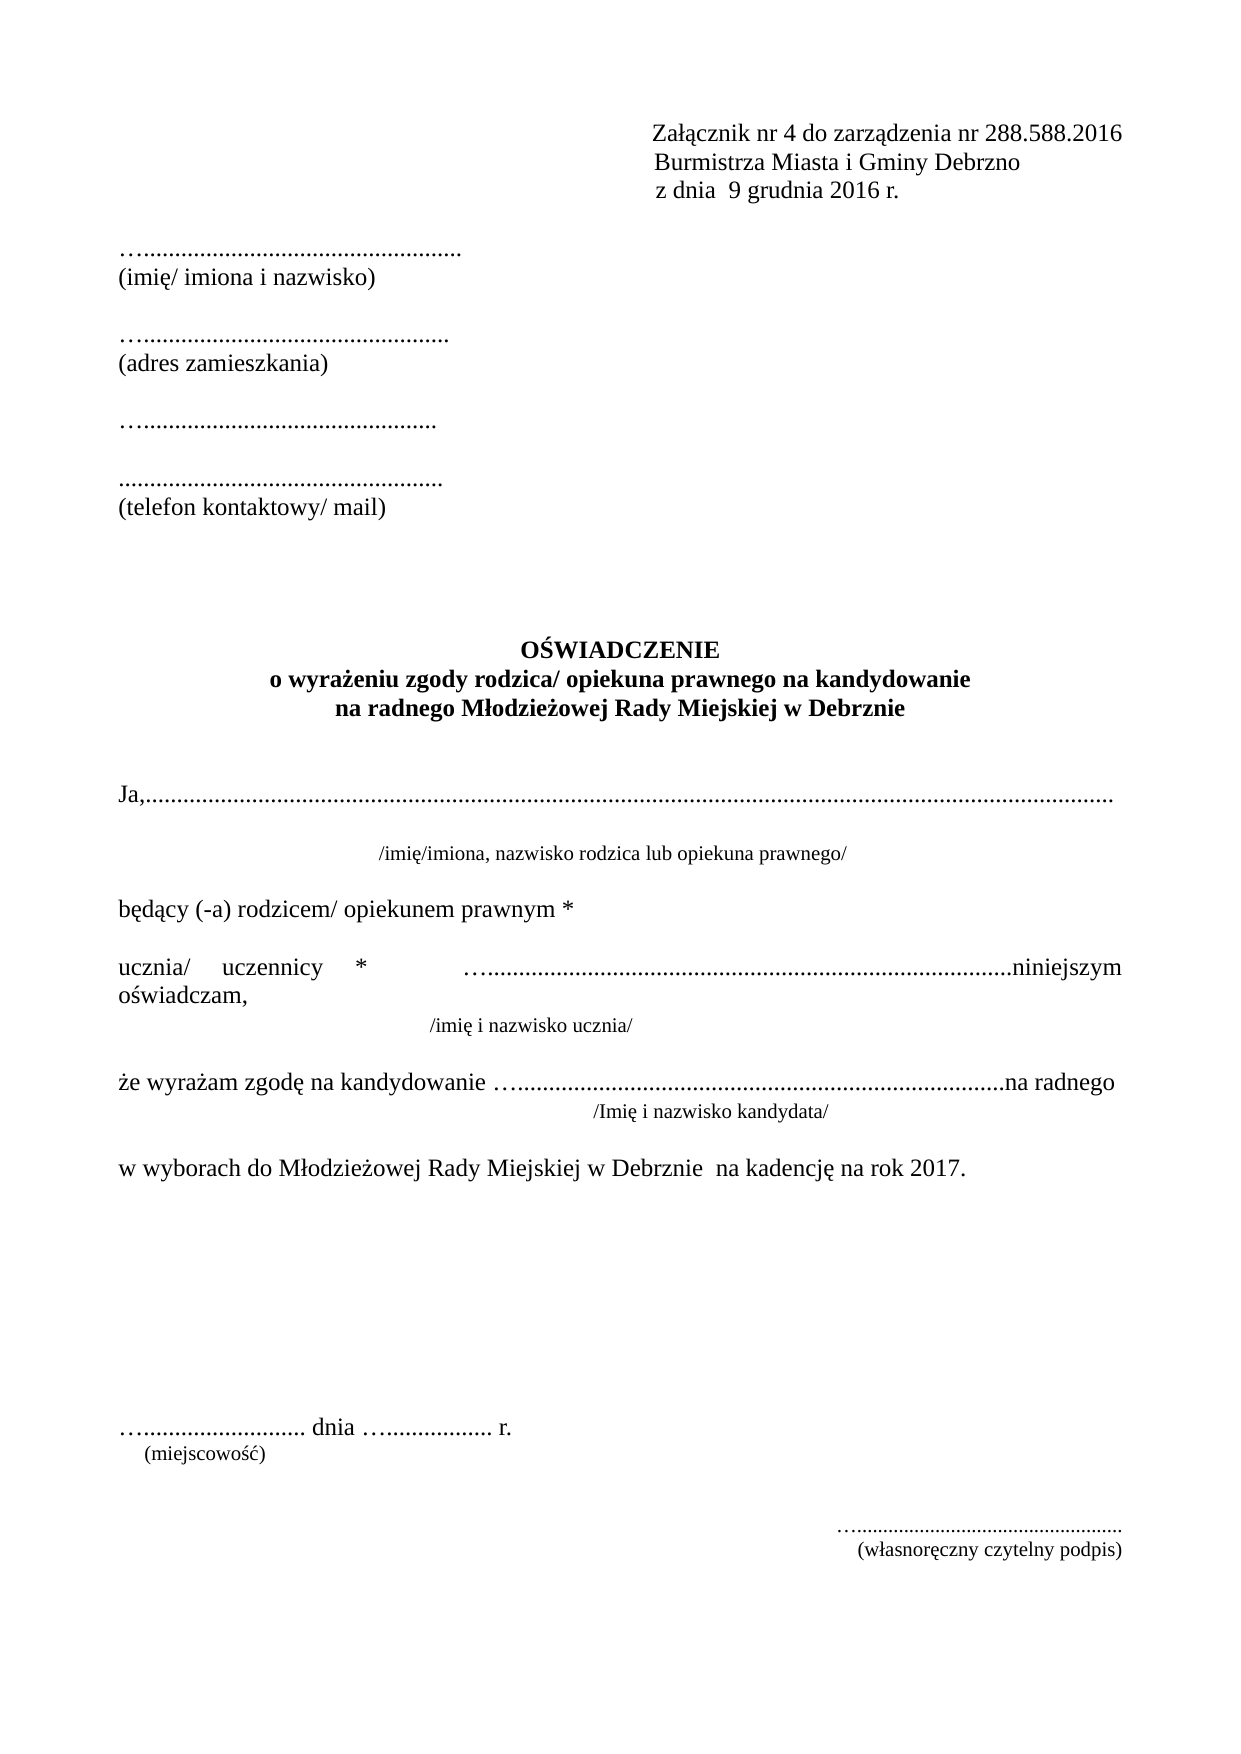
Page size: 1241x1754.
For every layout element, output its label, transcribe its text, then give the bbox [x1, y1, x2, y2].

text /imię/imiona, nazwisko rodzica lub opiekuna prawnego/ [118, 837, 1122, 866]
text .................................................... [118, 463, 1122, 492]
text że wyrażam zgodę na kandydowanie …..............................................................................na radnego [118, 1067, 1122, 1096]
text …................................................... [118, 1513, 1122, 1537]
text w wyborach do Młodzieżowej Rady Miejskiej w Debrznie na kadencję na rok 2017. [118, 1153, 1122, 1182]
text (adres zamieszkania) [118, 348, 1122, 377]
text Burmistrza Miasta i Gminy Debrzno [561, 147, 1122, 176]
text z dnia 9 grudnia 2016 r. [413, 176, 1122, 204]
text /Imię i nazwisko kandydata/ [118, 1096, 1122, 1124]
text (własnoręczny czytelny podpis) [118, 1537, 1122, 1561]
text (imię/ imiona i nazwisko) [118, 262, 1122, 291]
text (telefon kontaktowy/ mail) [118, 492, 1122, 521]
text (miejscowość) [118, 1441, 1122, 1465]
text /imię i nazwisko ucznia/ [118, 1009, 1122, 1038]
text ucznia/ uczennicy * …....................................................................................niniejszym oświadczam, [118, 952, 1122, 1009]
text będący (-a) rodzicem/ opiekunem prawnym * [118, 894, 1122, 923]
text Ja,........................................................................................................................................................... [118, 779, 1122, 808]
text o wyrażeniu zgody rodzica/ opiekuna prawnego na kandydowanie [118, 664, 1122, 693]
text Załącznik nr 4 do zarządzenia nr 288.588.2016 [192, 118, 1122, 147]
text …................................................. [118, 319, 1122, 348]
text ….......................... dnia …................. r. [118, 1412, 1122, 1441]
text na radnego Młodzieżowej Rady Miejskiej w Debrznie [118, 693, 1122, 722]
text …................................................... [118, 233, 1122, 262]
text OŚWIADCZENIE [118, 636, 1122, 664]
text …............................................... [118, 406, 1122, 434]
